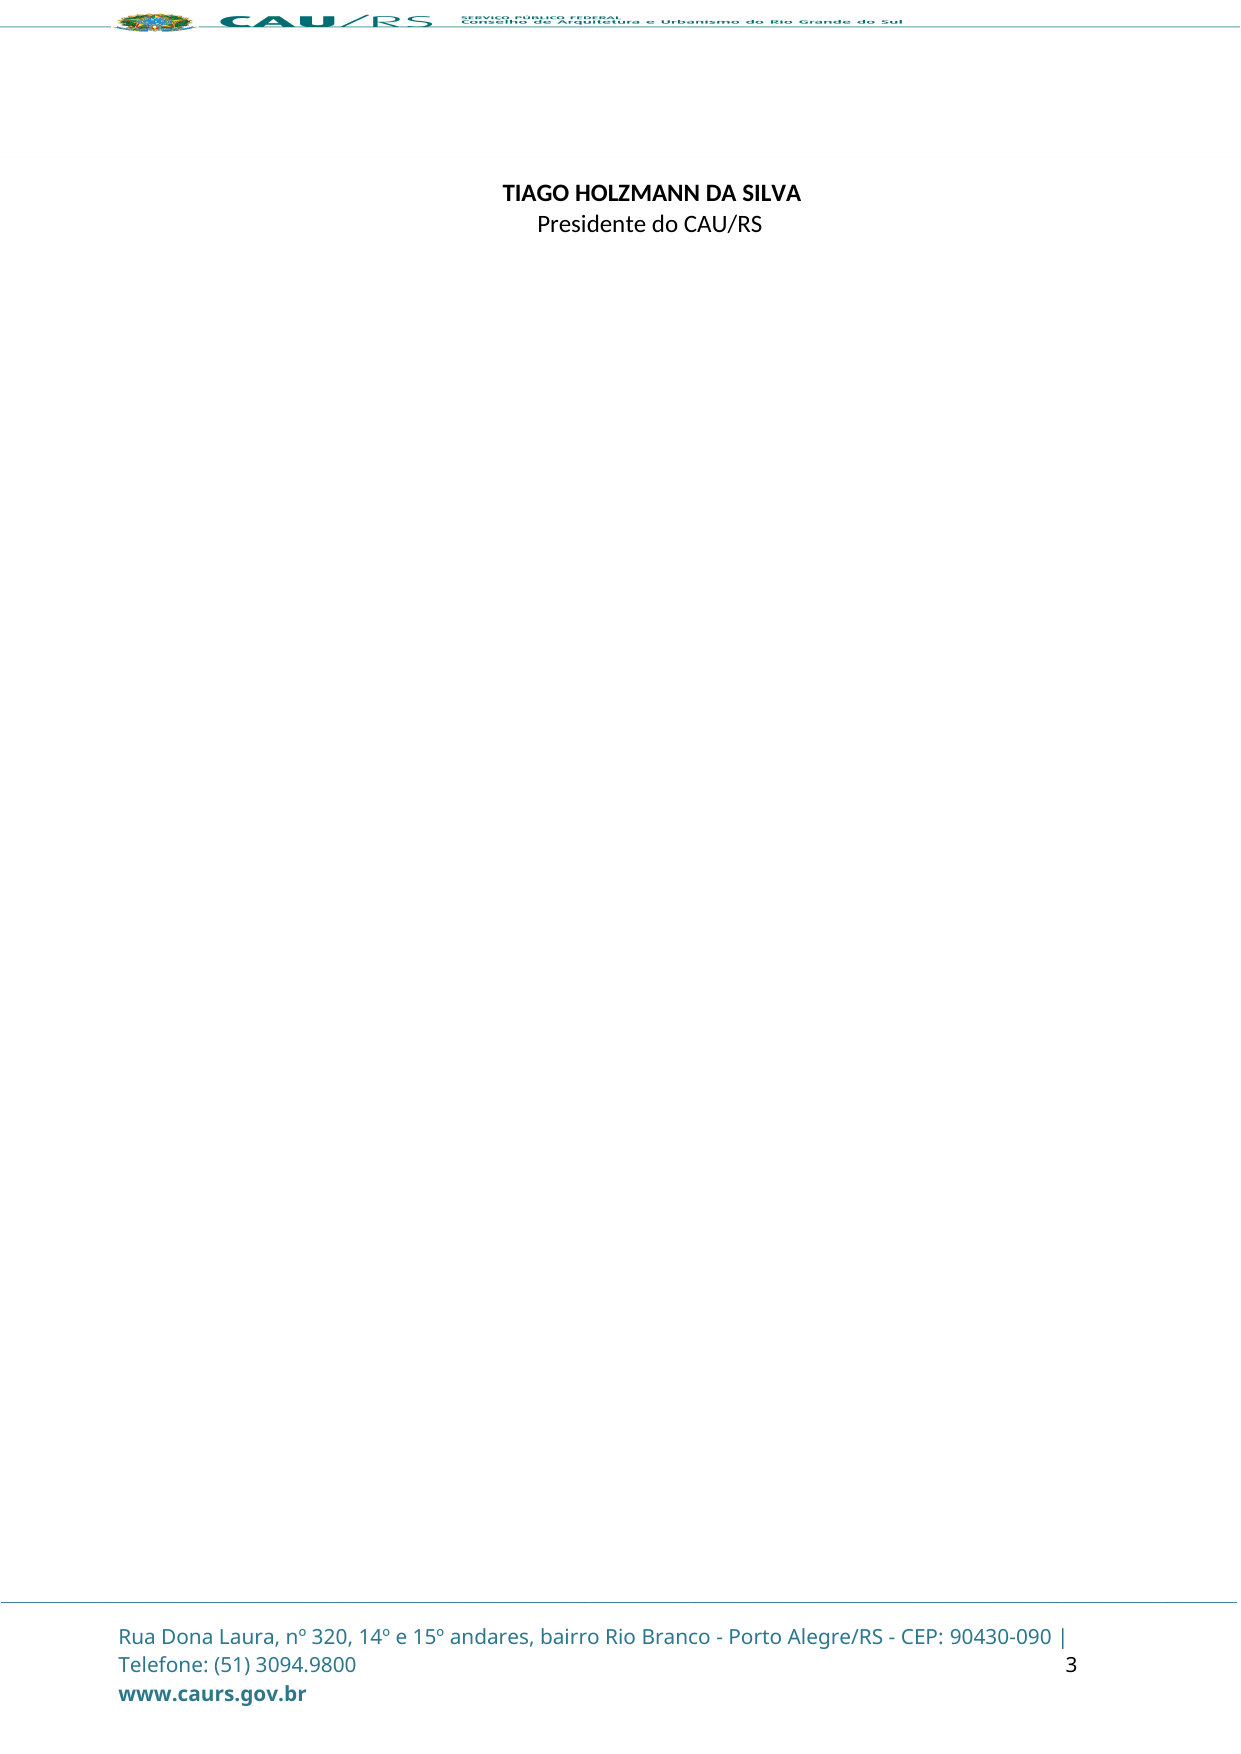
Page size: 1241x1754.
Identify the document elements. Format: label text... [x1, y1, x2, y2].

text TIAGO HOLZMANN DA SILVA [177, 177, 1122, 208]
text Presidente do CAU/RS [177, 208, 1122, 238]
